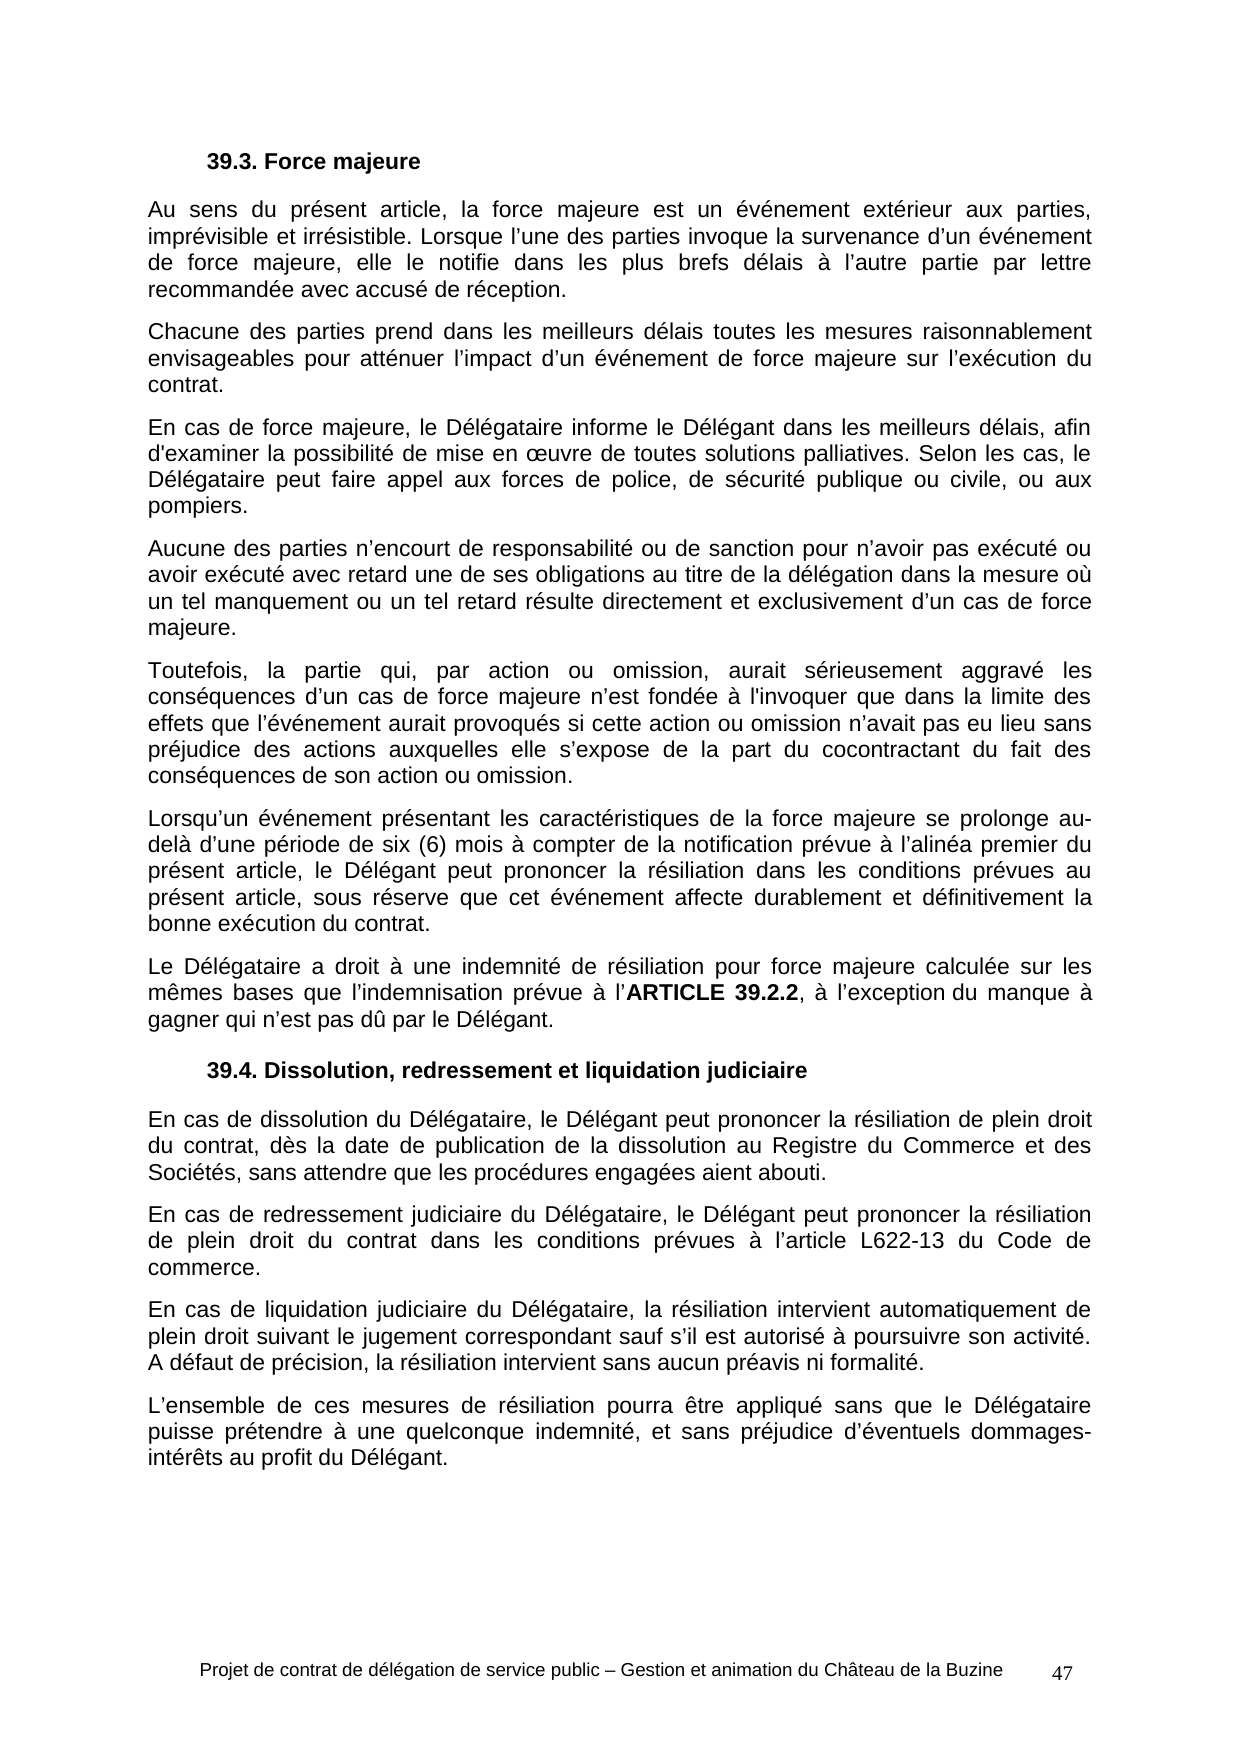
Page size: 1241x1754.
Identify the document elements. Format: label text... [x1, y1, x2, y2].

text Chacune des parties prend dans les meilleurs délais toutes les mesures raisonnablement envisageables pour atténuer l’impact d’un événement de force majeure sur l’exécution du contrat. [148, 318, 1093, 397]
text Toutefois, la partie qui, par action ou omission, aurait sérieusement aggravé les conséquences d’un cas de force majeure n’est fondée à l'invoquer que dans la limite des effets que l’événement aurait provoqués si cette action ou omission n’avait pas eu lieu sans préjudice des actions auxquelles elle s’expose de la part du cocontractant du fait des conséquences de son action ou omission. [148, 657, 1093, 788]
subtitle 39.3. Force majeure [207, 148, 1093, 174]
text Lorsqu’un événement présentant les caractéristiques de la force majeure se prolonge au-delà d’une période de six (6) mois à compter de la notification prévue à l’alinéa premier du présent article, le Délégant peut prononcer la résiliation dans les conditions prévues au présent article, sous réserve que cet événement affecte durablement et définitivement la bonne exécution du contrat. [148, 805, 1093, 937]
text Le Délégataire a droit à une indemnité de résiliation pour force majeure calculée sur les mêmes bases que l’indemnisation prévue à l’ARTICLE 39.2.2, à l’exception du manque à gagner qui n’est pas dû par le Délégant. [148, 953, 1093, 1032]
text L’ensemble de ces mesures de résiliation pourra être appliqué sans que le Délégataire puisse prétendre à une quelconque indemnité, et sans préjudice d’éventuels dommages-intérêts au profit du Délégant. [148, 1392, 1093, 1471]
text En cas de dissolution du Délégataire, le Délégant peut prononcer la résiliation de plein droit du contrat, dès la date de publication de la dissolution au Registre du Commerce et des Sociétés, sans attendre que les procédures engagées aient abouti. [148, 1106, 1093, 1185]
subtitle 39.4. Dissolution, redressement et liquidation judiciaire [207, 1057, 1093, 1083]
text En cas de force majeure, le Délégataire informe le Délégant dans les meilleurs délais, afin d'examiner la possibilité de mise en œuvre de toutes solutions palliatives. Selon les cas, le Délégataire peut faire appel aux forces de police, de sécurité publique ou civile, ou aux pompiers. [148, 413, 1093, 519]
text En cas de liquidation judiciaire du Délégataire, la résiliation intervient automatiquement de plein droit suivant le jugement correspondant sauf s’il est autorisé à poursuivre son activité. A défaut de précision, la résiliation intervient sans aucun préavis ni formalité. [148, 1296, 1093, 1375]
text En cas de redressement judiciaire du Délégataire, le Délégant peut prononcer la résiliation de plein droit du contrat dans les conditions prévues à l’article L622-13 du Code de commerce. [148, 1201, 1093, 1280]
text Aucune des parties n’encourt de responsabilité ou de sanction pour n’avoir pas exécuté ou avoir exécuté avec retard une de ses obligations au titre de la délégation dans la mesure où un tel manquement ou un tel retard résulte directement et exclusivement d’un cas de force majeure. [148, 535, 1093, 641]
text Au sens du présent article, la force majeure est un événement extérieur aux parties, imprévisible et irrésistible. Lorsque l’une des parties invoque la survenance d’un événement de force majeure, elle le notifie dans les plus brefs délais à l’autre partie par lettre recommandée avec accusé de réception. [148, 196, 1093, 302]
